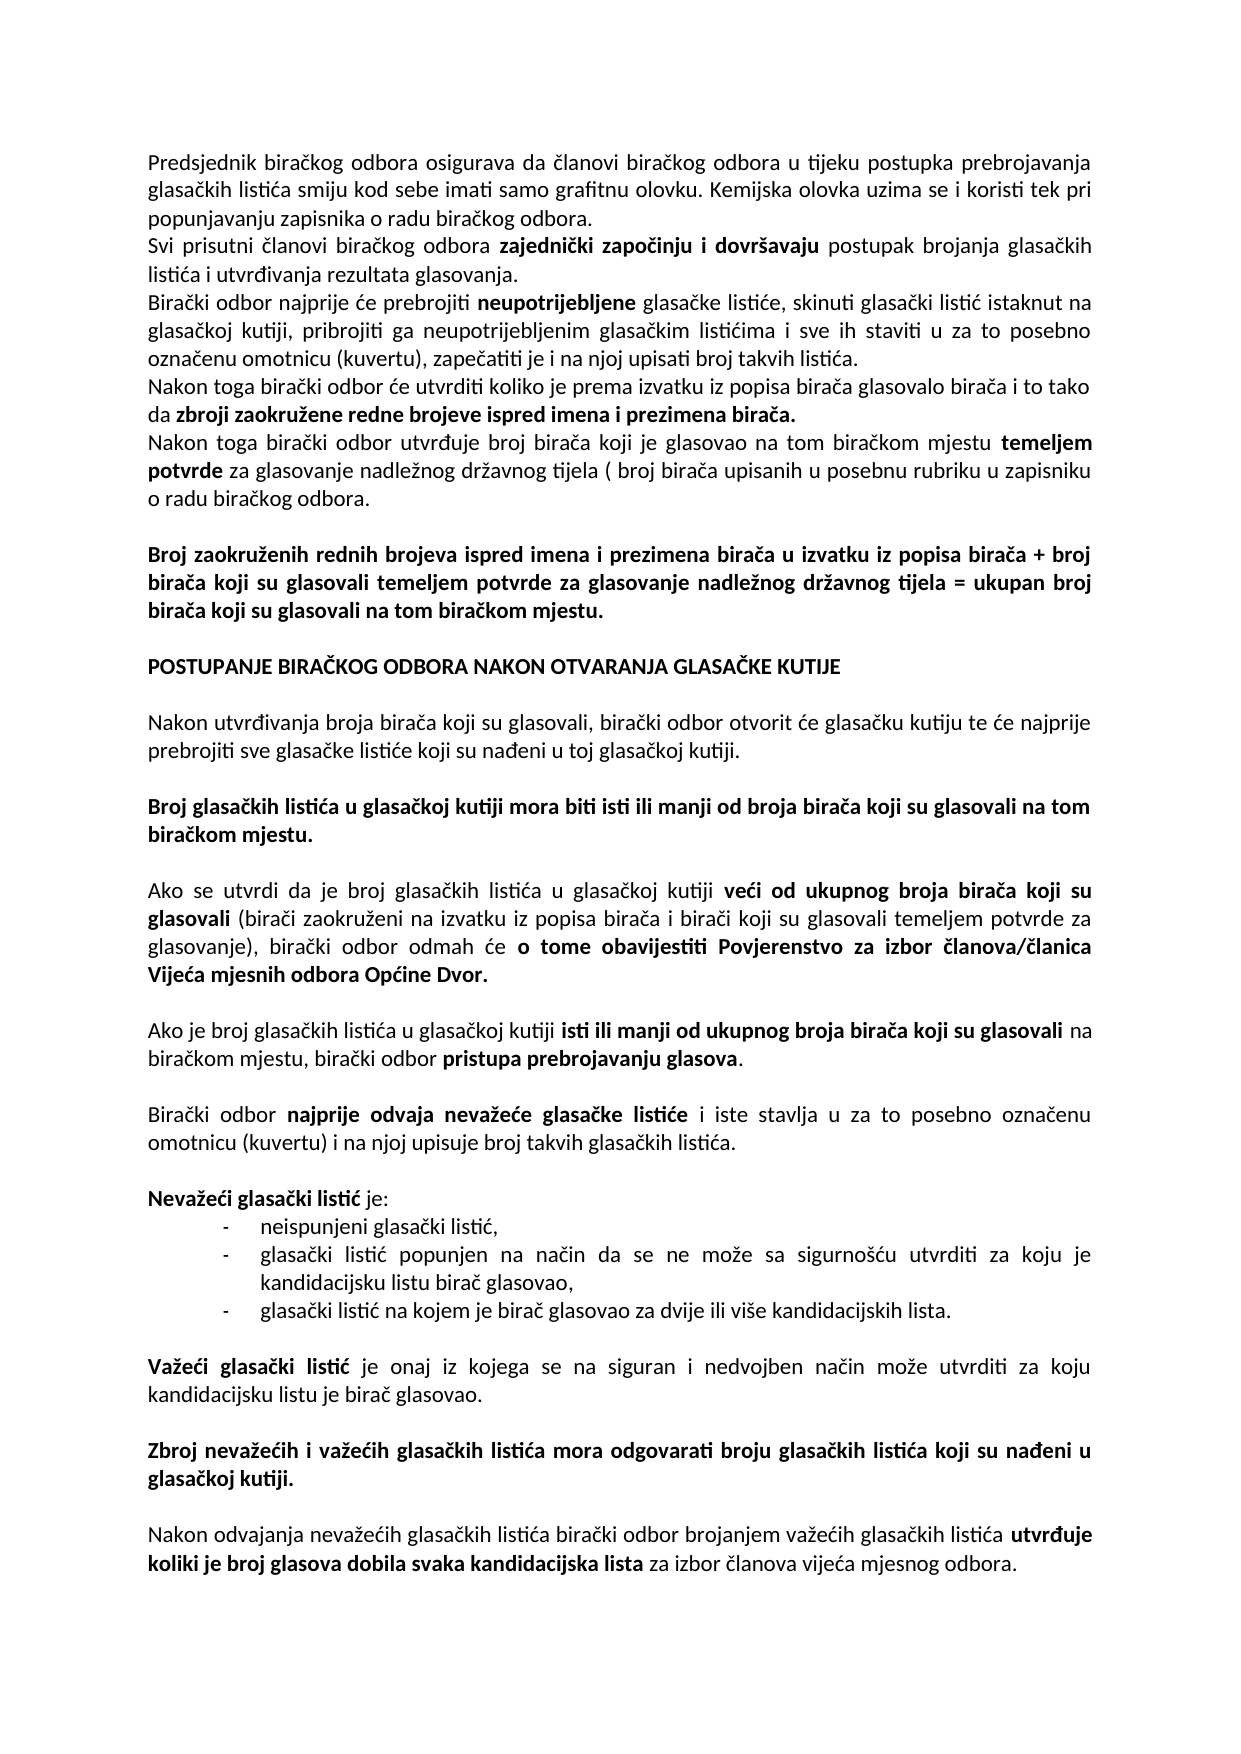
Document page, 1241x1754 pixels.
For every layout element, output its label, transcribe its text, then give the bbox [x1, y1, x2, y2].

list glasački listić popunjen na način da se ne može sa sigurnošću utvrditi za koju je kandidacijsku listu birač glasovao, [223, 1240, 1093, 1296]
text Broj zaokruženih rednih brojeva ispred imena i prezimena birača u izvatku iz popisa birača + broj birača koji su glasovali temeljem potvrde za glasovanje nadležnog državnog tijela = ukupan broj birača koji su glasovali na tom biračkom mjestu. [148, 540, 1093, 624]
text Nakon odvajanja nevažećih glasačkih listića birački odbor brojanjem važećih glasačkih listića utvrđuje koliki je broj glasova dobila svaka kandidacijska lista za izbor članova vijeća mjesnog odbora. [148, 1521, 1093, 1577]
list neispunjeni glasački listić, [223, 1212, 1093, 1240]
text POSTUPANJE BIRAČKOG ODBORA NAKON OTVARANJA GLASAČKE KUTIJE [148, 652, 1093, 680]
text Ako se utvrdi da je broj glasačkih listića u glasačkoj kutiji veći od ukupnog broja birača koji su glasovali (birači zaokruženi na izvatku iz popisa birača i birači koji su glasovali temeljem potvrde za glasovanje), birački odbor odmah će o tome obavijestiti Povjerenstvo za izbor članova/članica Vijeća mjesnih odbora Općine Dvor. [148, 876, 1093, 988]
text Predsjednik biračkog odbora osigurava da članovi biračkog odbora u tijeku postupka prebrojavanja glasačkih listića smiju kod sebe imati samo grafitnu olovku. Kemijska olovka uzima se i koristi tek pri popunjavanju zapisnika o radu biračkog odbora. [148, 148, 1093, 232]
text Nakon utvrđivanja broja birača koji su glasovali, birački odbor otvorit će glasačku kutiju te će najprije prebrojiti sve glasačke listiće koji su nađeni u toj glasačkoj kutiji. [148, 708, 1093, 764]
text Zbroj nevažećih i važećih glasačkih listića mora odgovarati broju glasačkih listića koji su nađeni u glasačkoj kutiji. [148, 1437, 1093, 1493]
list glasački listić na kojem je birač glasovao za dvije ili više kandidacijskih lista. [223, 1296, 1093, 1324]
text Birački odbor najprije odvaja nevažeće glasačke listiće i iste stavlja u za to posebno označenu omotnicu (kuvertu) i na njoj upisuje broj takvih glasačkih listića. [148, 1100, 1093, 1156]
text Nevažeći glasački listić je: [148, 1184, 1093, 1212]
text Ako je broj glasačkih listića u glasačkoj kutiji isti ili manji od ukupnog broja birača koji su glasovali na biračkom mjestu, birački odbor pristupa prebrojavanju glasova. [148, 1016, 1093, 1072]
text Broj glasačkih listića u glasačkoj kutiji mora biti isti ili manji od broja birača koji su glasovali na tom biračkom mjestu. [148, 792, 1093, 848]
text Birački odbor najprije će prebrojiti neupotrijebljene glasačke listiće, skinuti glasački listić istaknut na glasačkoj kutiji, pribrojiti ga neupotrijebljenim glasačkim listićima i sve ih staviti u za to posebno označenu omotnicu (kuvertu), zapečatiti je i na njoj upisati broj takvih listića. [148, 288, 1093, 372]
text Svi prisutni članovi biračkog odbora zajednički započinju i dovršavaju postupak brojanja glasačkih listića i utvrđivanja rezultata glasovanja. [148, 232, 1093, 288]
text Nakon toga birački odbor utvrđuje broj birača koji je glasovao na tom biračkom mjestu temeljem potvrde za glasovanje nadležnog državnog tijela ( broj birača upisanih u posebnu rubriku u zapisniku o radu biračkog odbora. [148, 428, 1093, 512]
text Nakon toga birački odbor će utvrditi koliko je prema izvatku iz popisa birača glasovalo birača i to tako da zbroji zaokružene redne brojeve ispred imena i prezimena birača. [148, 372, 1093, 428]
text Važeći glasački listić je onaj iz kojega se na siguran i nedvojben način može utvrditi za koju kandidacijsku listu je birač glasovao. [148, 1352, 1093, 1408]
